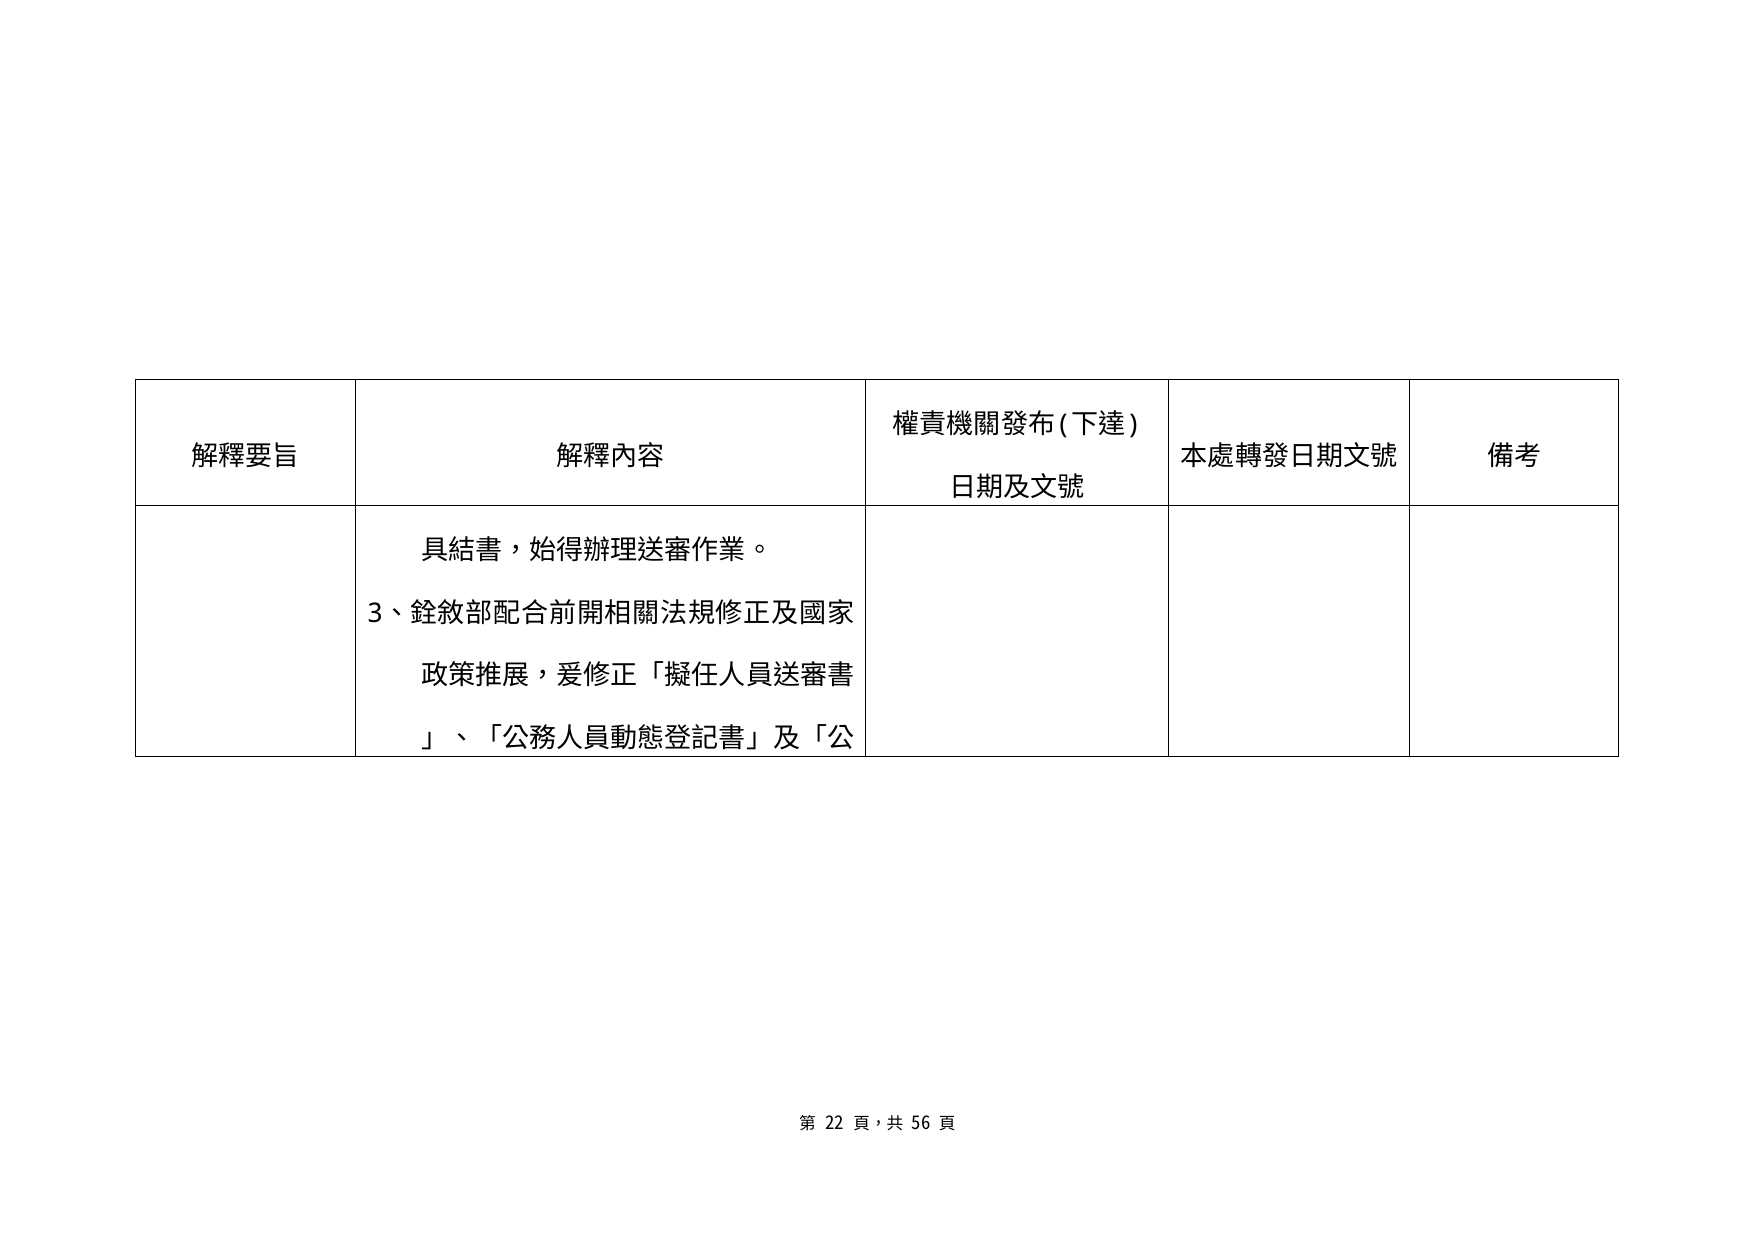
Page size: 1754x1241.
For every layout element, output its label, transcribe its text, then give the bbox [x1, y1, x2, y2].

table_cell [136, 506, 355, 756]
table_header 備考 [1410, 380, 1618, 505]
table_header 本處轉發日期文號 [1169, 380, 1409, 505]
table_header 解釋內容 [356, 380, 865, 505]
table_header 解釋要旨 [136, 380, 355, 505]
table_cell [1410, 506, 1618, 756]
table_cell [866, 506, 1168, 756]
table_cell [1169, 506, 1409, 756]
table_header 權責機關發布(下達) 日期及文號 [866, 380, 1168, 505]
table_cell 查公務人員陞遷法施行細則114年6月19日修正發布，刪除第16條有關各機關辦理送審時，應於銓審案敘明「經○○機關甄審委員會第○次會議評審」之規定。次查公務人員任用法(以下簡稱任用法)施行細則114年9月27日修正第22條規定，刪除公務人員服務誓言應送銓敘部銓敘審定之規定。 復查任用法第28條第1項第10款規定，依其他法律規定不得任用為公務人員之消極資格，應包含臺灣地區與大陸地區人民關係條例第9條之1及大陸委員會(以下簡稱陸委會)114年4月16日陸法字第1140400361號令所定，於中國大陸設有戶籍、領用中國大陸護照、身分證或定居證之情形。又陸委會為預防違法任職或有人員存在不符法律任用規定之情況，業擬具「擬任(現職)人員在中國大陸設有戶籍、領用中國大陸護照、身分證、定居證或居住證情形具結書」，訂於115年1月1日正式施行軍公教人員常態化、制度化查核，並擬具「常態化、制度化查核人員範圍表」，載明相關人員不配合查核之處置方式，其中有關應送銓敘部銓敘審定人員部分，須配合辦理查核填具上開具結書，始得辦理送審作業。 銓敘部配合前開相關法規修正及國家政策推展，爰修正「擬任人員送審書」、「公務人員動態登記書」及「公務人員服務誓言」等書表相關內容及填寫說明，俾利實務作業。 [356, 506, 865, 756]
